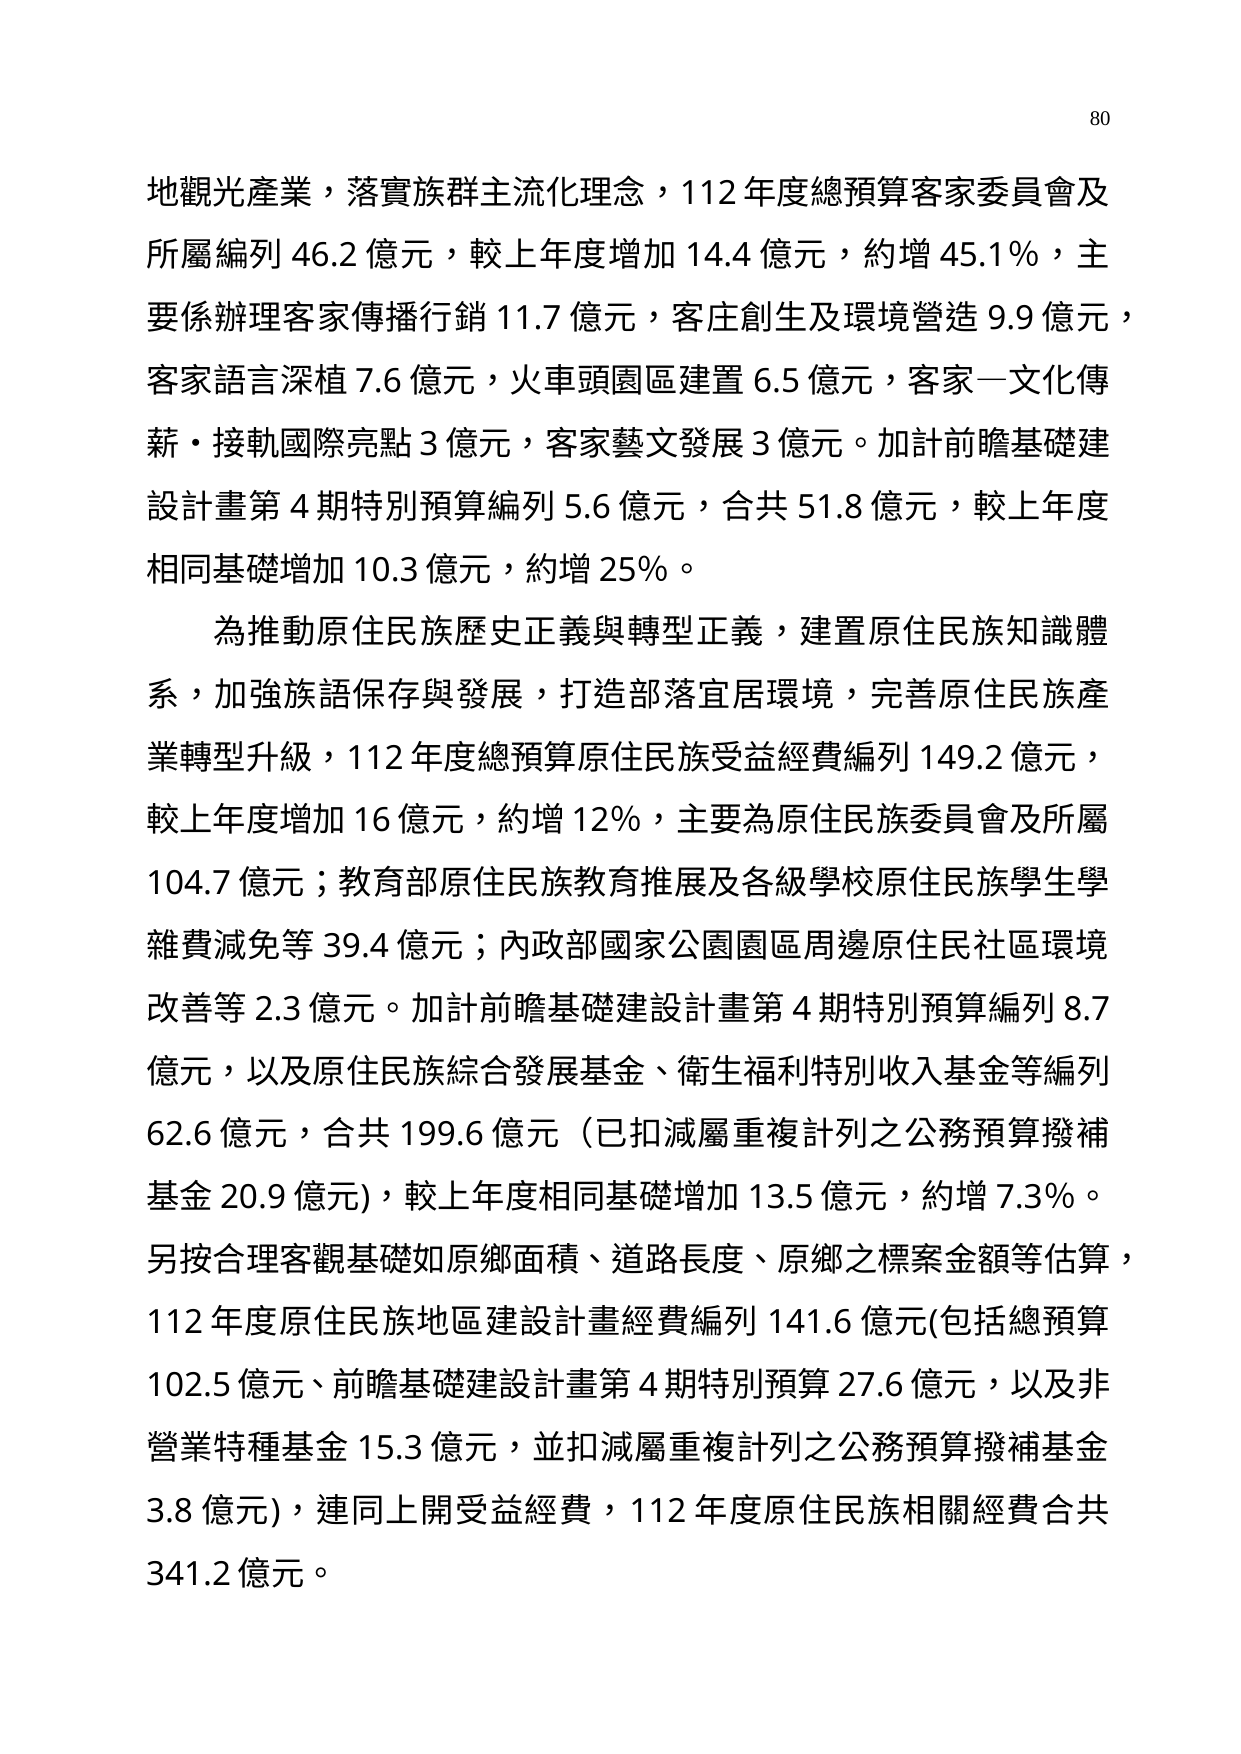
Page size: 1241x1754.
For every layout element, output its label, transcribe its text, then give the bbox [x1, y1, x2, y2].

text 為推動原住民族歷史正義與轉型正義，建置原住民族知識體系，加強族語保存與發展，打造部落宜居環境，完善原住民族產業轉型升級，112年度總預算原住民族受益經費編列149.2億元，較上年度增加16億元，約增12％，主要為原住民族委員會及所屬104.7億元；教育部原住民族教育推展及各級學校原住民族學生學雜費減免等39.4億元；內政部國家公園園區周邊原住民社區環境改善等2.3億元。加計前瞻基礎建設計畫第4期特別預算編列8.7億元，以及原住民族綜合發展基金、衛生福利特別收入基金等編列62.6億元，合共199.6億元（已扣減屬重複計列之公務預算撥補基金20.9億元)，較上年度相同基礎增加13.5億元，約增7.3％。另按合理客觀基礎如原鄉面積、道路長度、原鄉之標案金額等估算，112年度原住民族地區建設計畫經費編列141.6億元(包括總預算102.5億元、前瞻基礎建設計畫第4期特別預算27.6億元，以及非營業特種基金15.3億元，並扣減屬重複計列之公務預算撥補基金3.8億元)，連同上開受益經費，112年度原住民族相關經費合共341.2億元。 [146, 605, 1110, 1595]
text 為加速客家語言復振，帶動客庄創生，發展客庄文化力及在地觀光產業，落實族群主流化理念，112年度總預算客家委員會及所屬編列46.2億元，較上年度增加14.4億元，約增45.1％，主要係辦理客家傳播行銷11.7億元，客庄創生及環境營造9.9億元，客家語言深植7.6億元，火車頭園區建置6.5億元，客家—文化傳薪•接軌國際亮點3億元，客家藝文發展3億元。加計前瞻基礎建設計畫第4期特別預算編列5.6億元，合共51.8億元，較上年度相同基礎增加10.3億元，約增25％。 [146, 165, 1110, 591]
